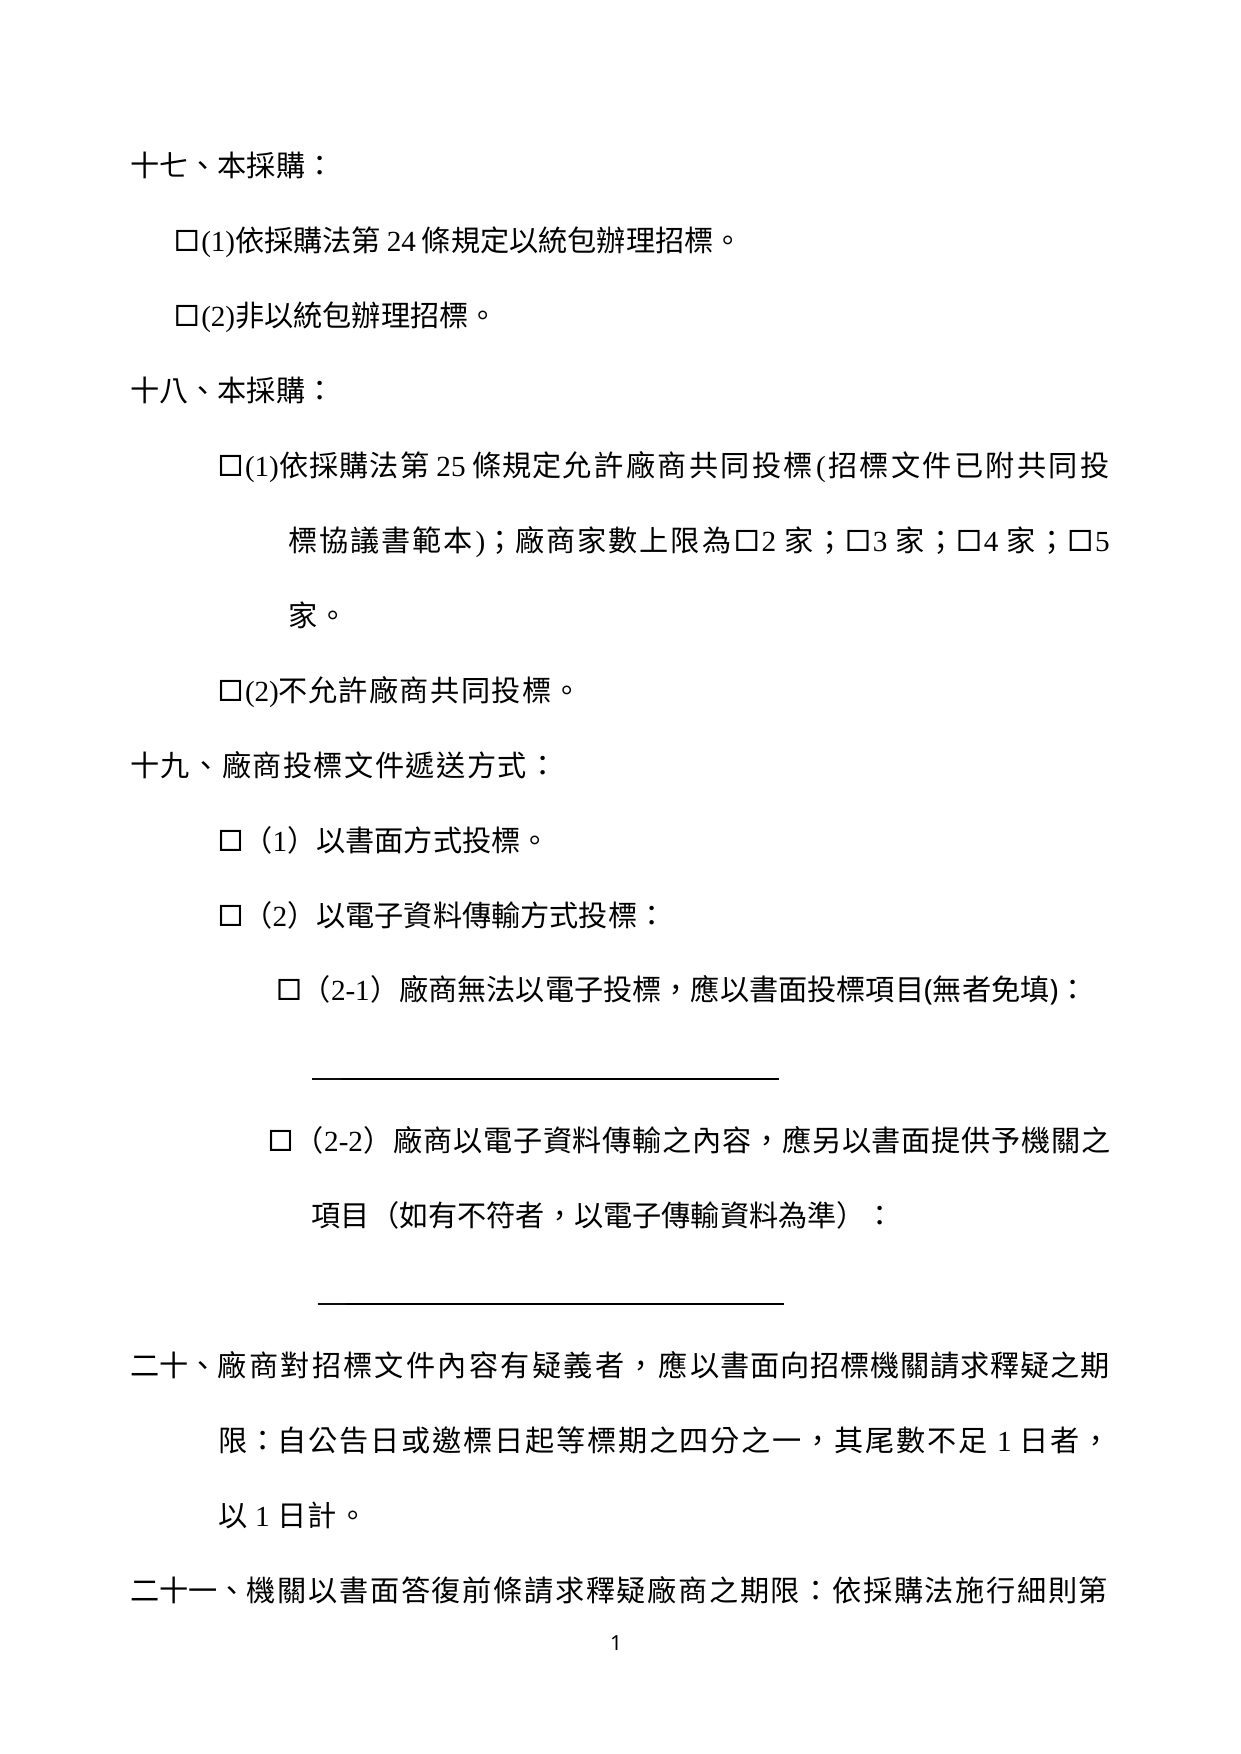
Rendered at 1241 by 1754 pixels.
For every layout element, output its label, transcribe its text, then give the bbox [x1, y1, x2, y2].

text (2)非以統包辦理招標。 [130, 276, 1110, 351]
text (1)依採購法第25條規定允許廠商共同投標(招標文件已附共同投標協議書範本)；廠商家數上限為2家；3家；4家；5家。 [217, 426, 1110, 651]
text （1）以書面方式投標。 [217, 801, 1110, 876]
text ０００００ [217, 1026, 1110, 1101]
text （2）以電子資料傳輸方式投標： [217, 876, 1110, 951]
list 廠商投標文件遞送方式： [130, 726, 1110, 801]
list 廠商對招標文件內容有疑義者，應以書面向招標機關請求釋疑之期限：自公告日或邀標日起等標期之四分之一，其尾數不足1日者，以1日計。 [130, 1326, 1110, 1551]
text ００００ ０ [317, 1251, 1110, 1326]
list 機關以書面答復前條請求釋疑廠商之期限：依採購法施行細則第 [130, 1551, 1110, 1626]
list 本採購： [130, 351, 1110, 426]
list 本採購： [130, 126, 1110, 201]
text (2)不允許廠商共同投標。 [217, 651, 1110, 726]
text (1)依採購法第24條規定以統包辦理招標。 [130, 201, 1110, 276]
text （2-2）廠商以電子資料傳輸之內容，應另以書面提供予機關之項目（如有不符者，以電子傳輸資料為準）： [267, 1101, 1110, 1251]
text （2-1）廠商無法以電子投標，應以書面投標項目(無者免填)： [217, 951, 1110, 1026]
